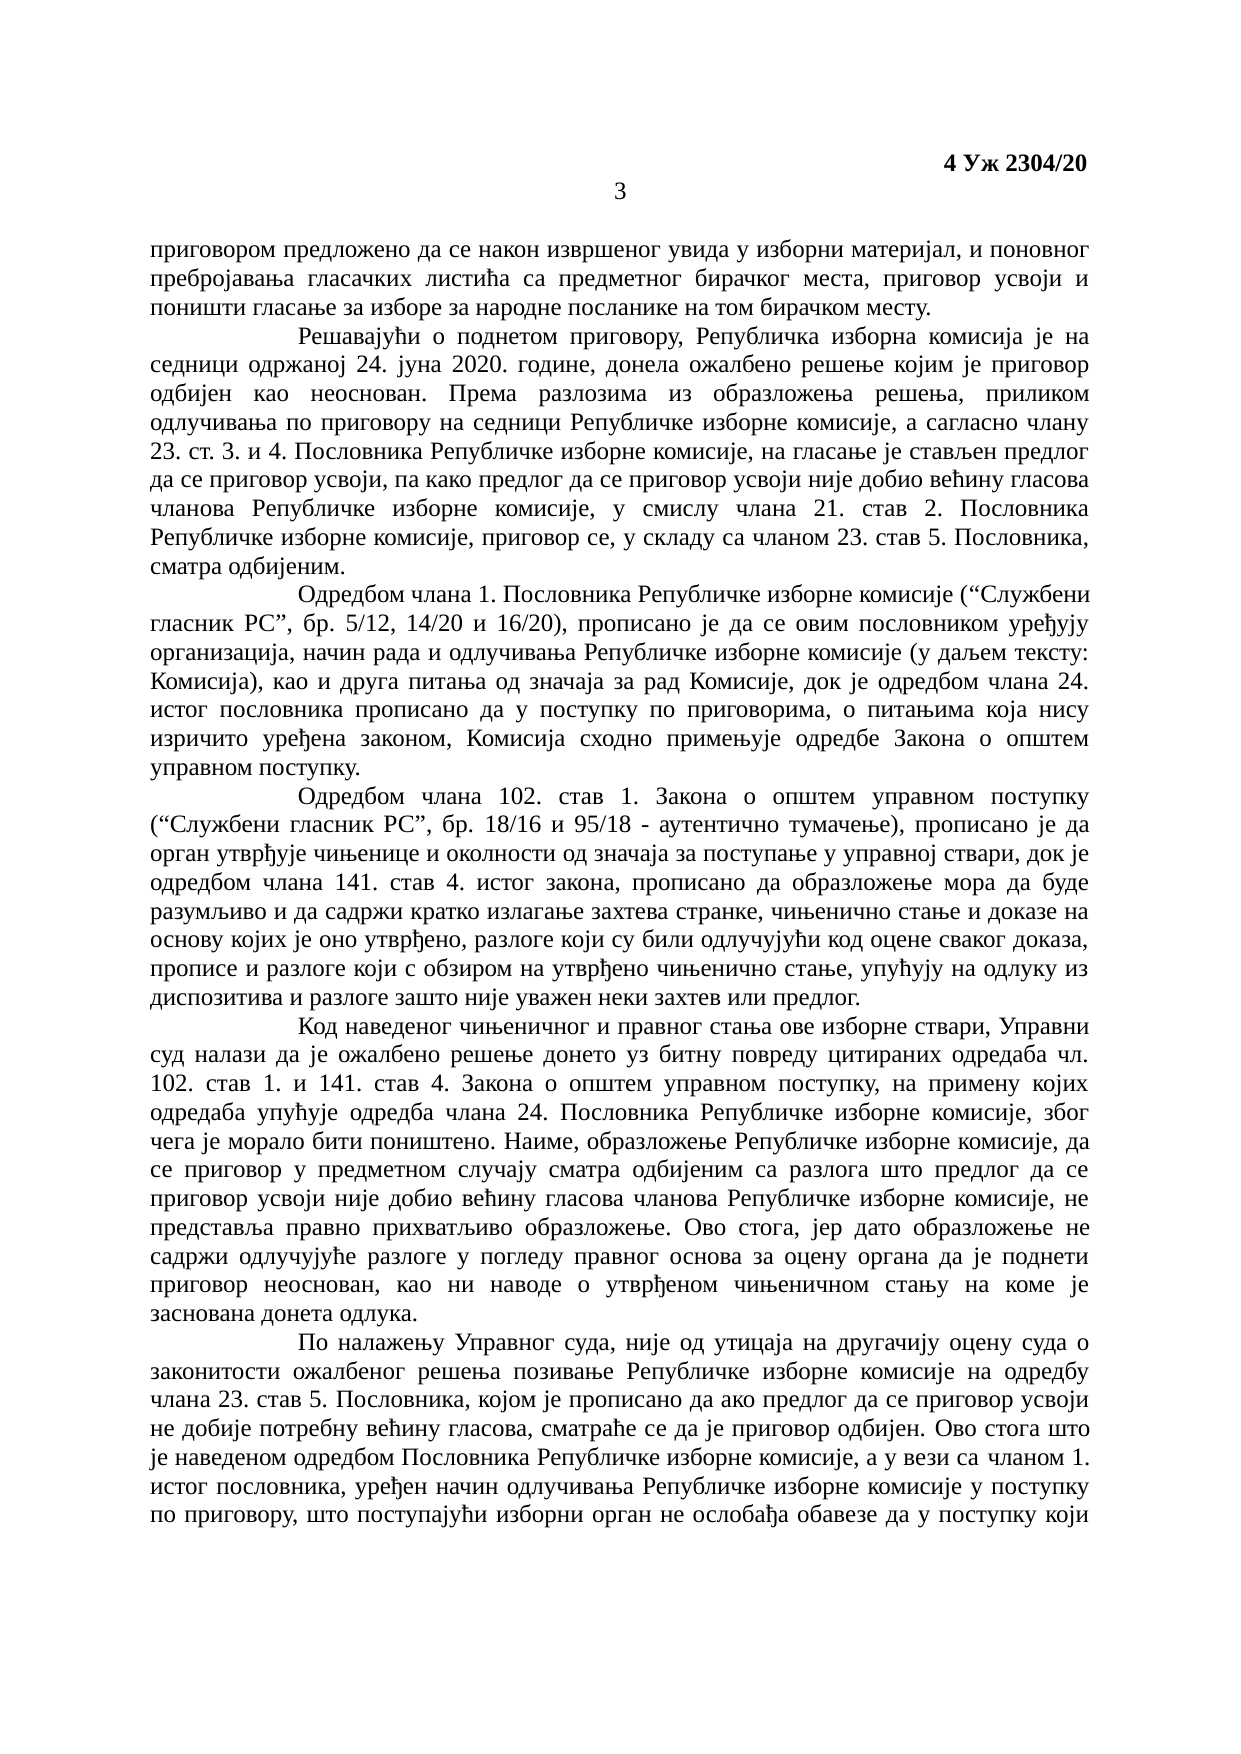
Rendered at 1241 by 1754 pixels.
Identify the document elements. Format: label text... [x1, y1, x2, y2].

text приговором предложено да се након извршеног увида у изборни материјал, и поновног пребројавања гласачких листића са предметног бирачког места, приговор усвоји и поништи гласање за изборе за народне посланике на том бирачком месту. [150, 234, 1090, 321]
text Одредбом члана 102. став 1. Закона о општем управном поступку (“Службени гласник РС”, бр. 18/16 и 95/18 - аутентично тумачење), прописано је да орган утврђује чињенице и околности од значаја за поступање у управној ствари, док је одредбом члана 141. став 4. истог закона, прописано да образложење мора да буде разумљиво и да садржи кратко излагање захтева странке, чињенично стање и доказе на основу којих је оно утврђено, разлоге који су били одлучујући код оцене сваког доказа, прописе и разлоге који с обзиром на утврђено чињенично стање, упућују на одлуку из диспозитива и разлоге зашто није уважен неки захтев или предлог. [150, 781, 1090, 1011]
text Код наведеног чињеничног и правног стања ове изборне ствари, Управни суд налази да је ожалбено решење донето уз битну повреду цитираних одредаба чл. 102. став 1. и 141. став 4. Закона о општем управном поступку, на примену којих одредаба упућује одредба члана 24. Пословника Републичке изборне комисије, због чега је морало бити поништено. Наиме, образложење Републичке изборне комисије, да се приговор у предметном случају сматра одбијеним са разлога што предлог да се приговор усвоји није добио већину гласова чланова Републичке изборне комисије, не представља правно прихватљиво образложење. Ово стога, јер дато образложење не садржи одлучујуће разлоге у погледу правног основа за оцену органа да је поднети приговор неоснован, као ни наводе о утврђеном чињеничном стању на коме је заснована донета одлука. [150, 1011, 1090, 1327]
text По налажењу Управног суда, није од утицаја на другачију оцену суда о законитости ожалбеног решења позивање Републичке изборне комисије на одредбу члана 23. став 5. Пословника, којом је прописано да ако предлог да се приговор усвоји не добије потребну већину гласова, сматраће се да је приговор одбијен. Ово стога што је наведеном одредбом Пословника Републичке изборне комисије, а у вези са чланом 1. истог пословника, уређен начин одлучивања Републичке изборне комисије у поступку по приговору, што поступајући изборни орган не ослобађа обавезе да у поступку који [150, 1327, 1090, 1528]
text Решавајући о поднетом приговору, Републичка изборна комисија је на седници одржаној 24. јуна 2020. године, донела ожалбено решење којим је приговор одбијен као неоснован. Према разлозима из образложења решења, приликом одлучивања по приговору на седници Републичке изборне комисије, а сагласно члану 23. ст. 3. и 4. Пословника Републичке изборне комисије, на гласање је стављен предлог да се приговор усвоји, па како предлог да се приговор усвоји није добио већину гласова чланова Републичке изборне комисије, у смислу члана 21. став 2. Пословника Републичке изборне комисије, приговор се, у складу са чланом 23. став 5. Пословника, сматра одбијеним. [150, 321, 1090, 579]
text Одредбом члана 1. Пословника Републичке изборне комисије (“Службени гласник РС”, бр. 5/12, 14/20 и 16/20), прописано је да се овим пословником уређују организација, начин рада и одлучивања Републичке изборне комисије (у даљем тексту: Комисија), као и друга питања од значаја за рад Комисије, док је одредбом члана 24. истог пословника прописано да у поступку по приговорима, о питањима која нису изричито уређена законом, Комисија сходно примењује одредбе Закона о општем управном поступку. [150, 579, 1090, 781]
